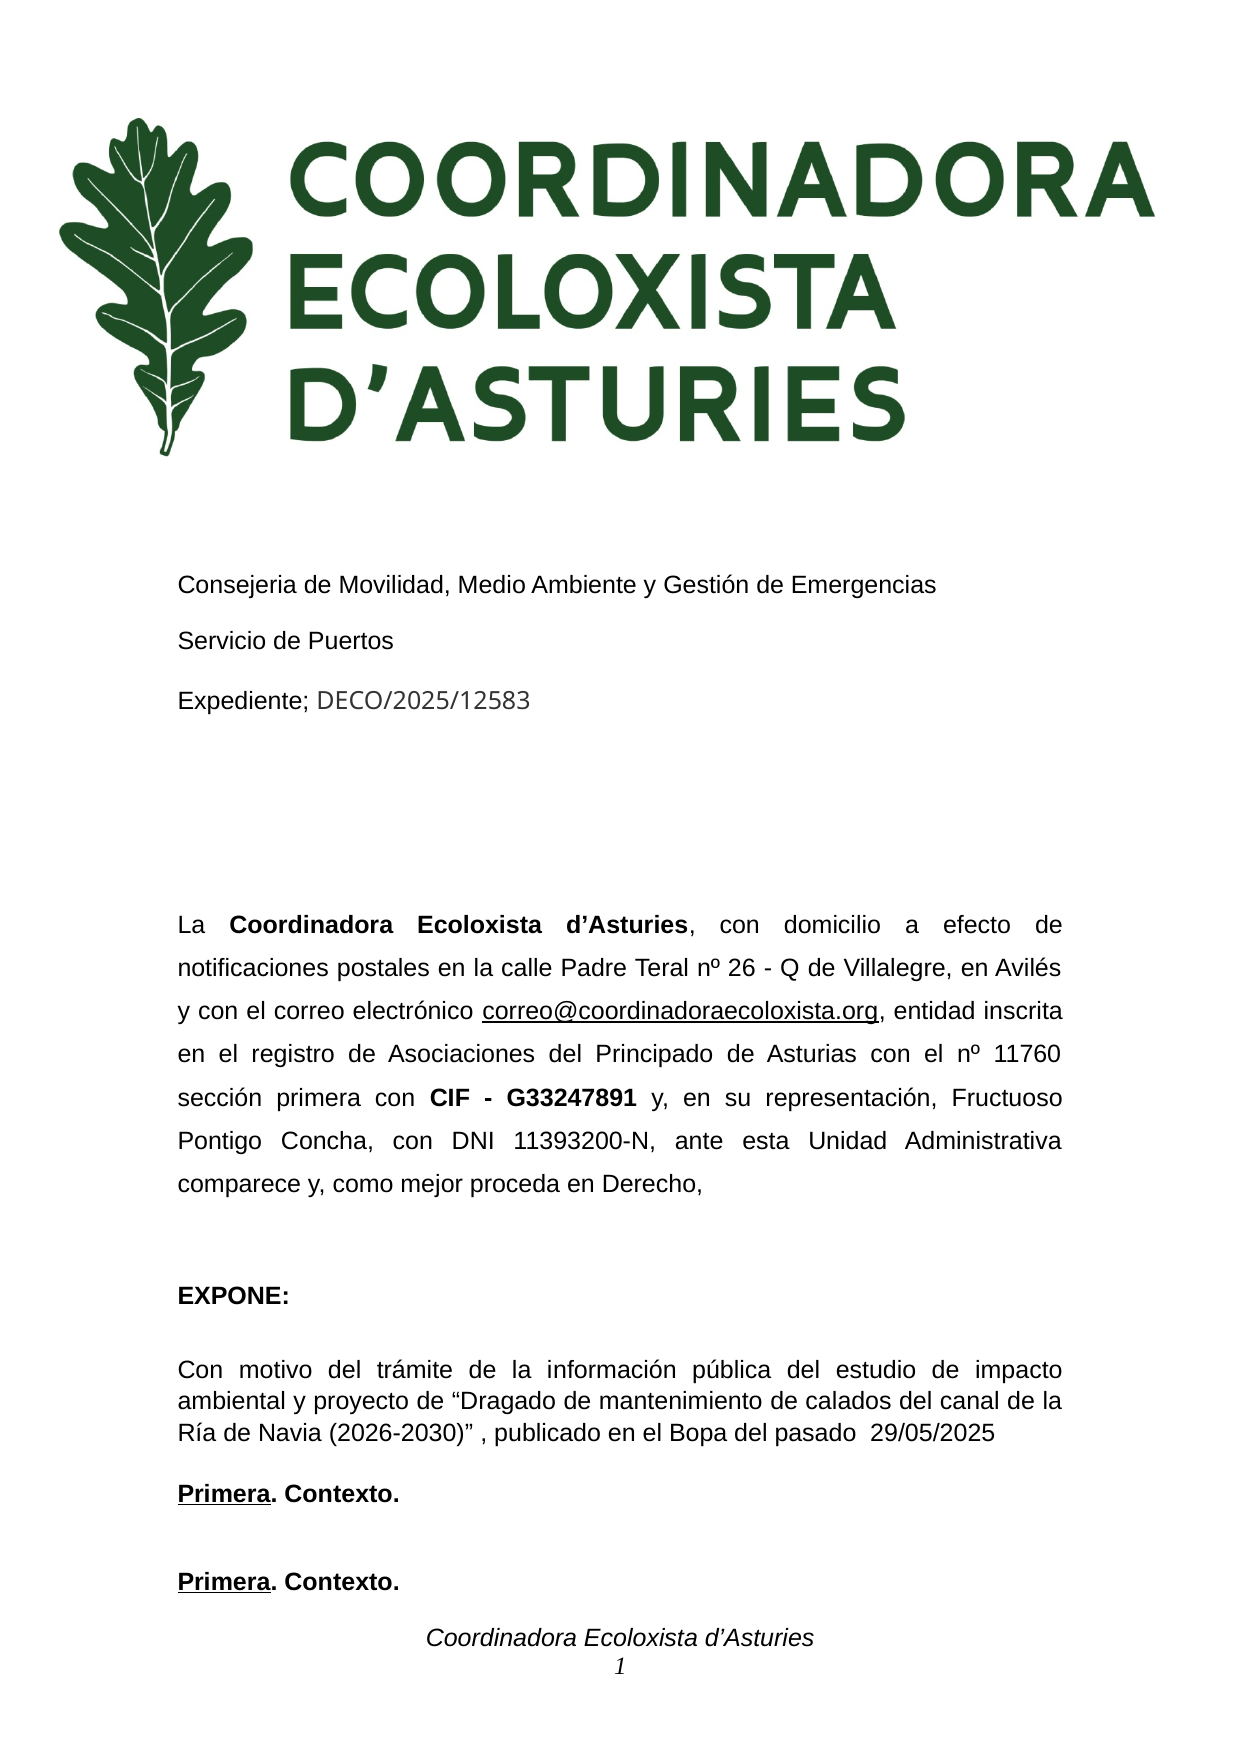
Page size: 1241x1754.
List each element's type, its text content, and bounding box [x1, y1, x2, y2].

picture [59, 118, 1182, 499]
text Servicio de Puertos [177, 626, 1063, 655]
text Consejeria de Movilidad, Medio Ambiente y Gestión de Emergencias [177, 570, 1063, 599]
text Expediente; DECO/2025/12583 [177, 682, 1063, 717]
text EXPONE: [177, 1281, 1063, 1310]
text Primera. Contexto. [177, 1567, 1063, 1596]
text Con motivo del trámite de la información pública del estudio de impacto ambiental y proyecto de “Dragado de mantenimiento de calados del canal de la Ría de Navia (2026-2030)” , publicado en el Bopa del pasado 29/05/2025 [177, 1355, 1063, 1447]
text La Coordinadora Ecoloxista d’Asturies, con domicilio a efecto de notificaciones postales en la calle Padre Teral nº 26 - Q de Villalegre, en Avilés y con el correo electrónico correo@coordinadoraecoloxista.org, entidad inscrita en el registro de Asociaciones del Principado de Asturias con el nº 11760 sección primera con CIF - G33247891 y, en su representación, Fructuoso Pontigo Concha, con DNI 11393200-N, ante esta Unidad Administrativa comparece y, como mejor proceda en Derecho, [177, 910, 1063, 1197]
text Primera. Contexto. [177, 1479, 1063, 1507]
